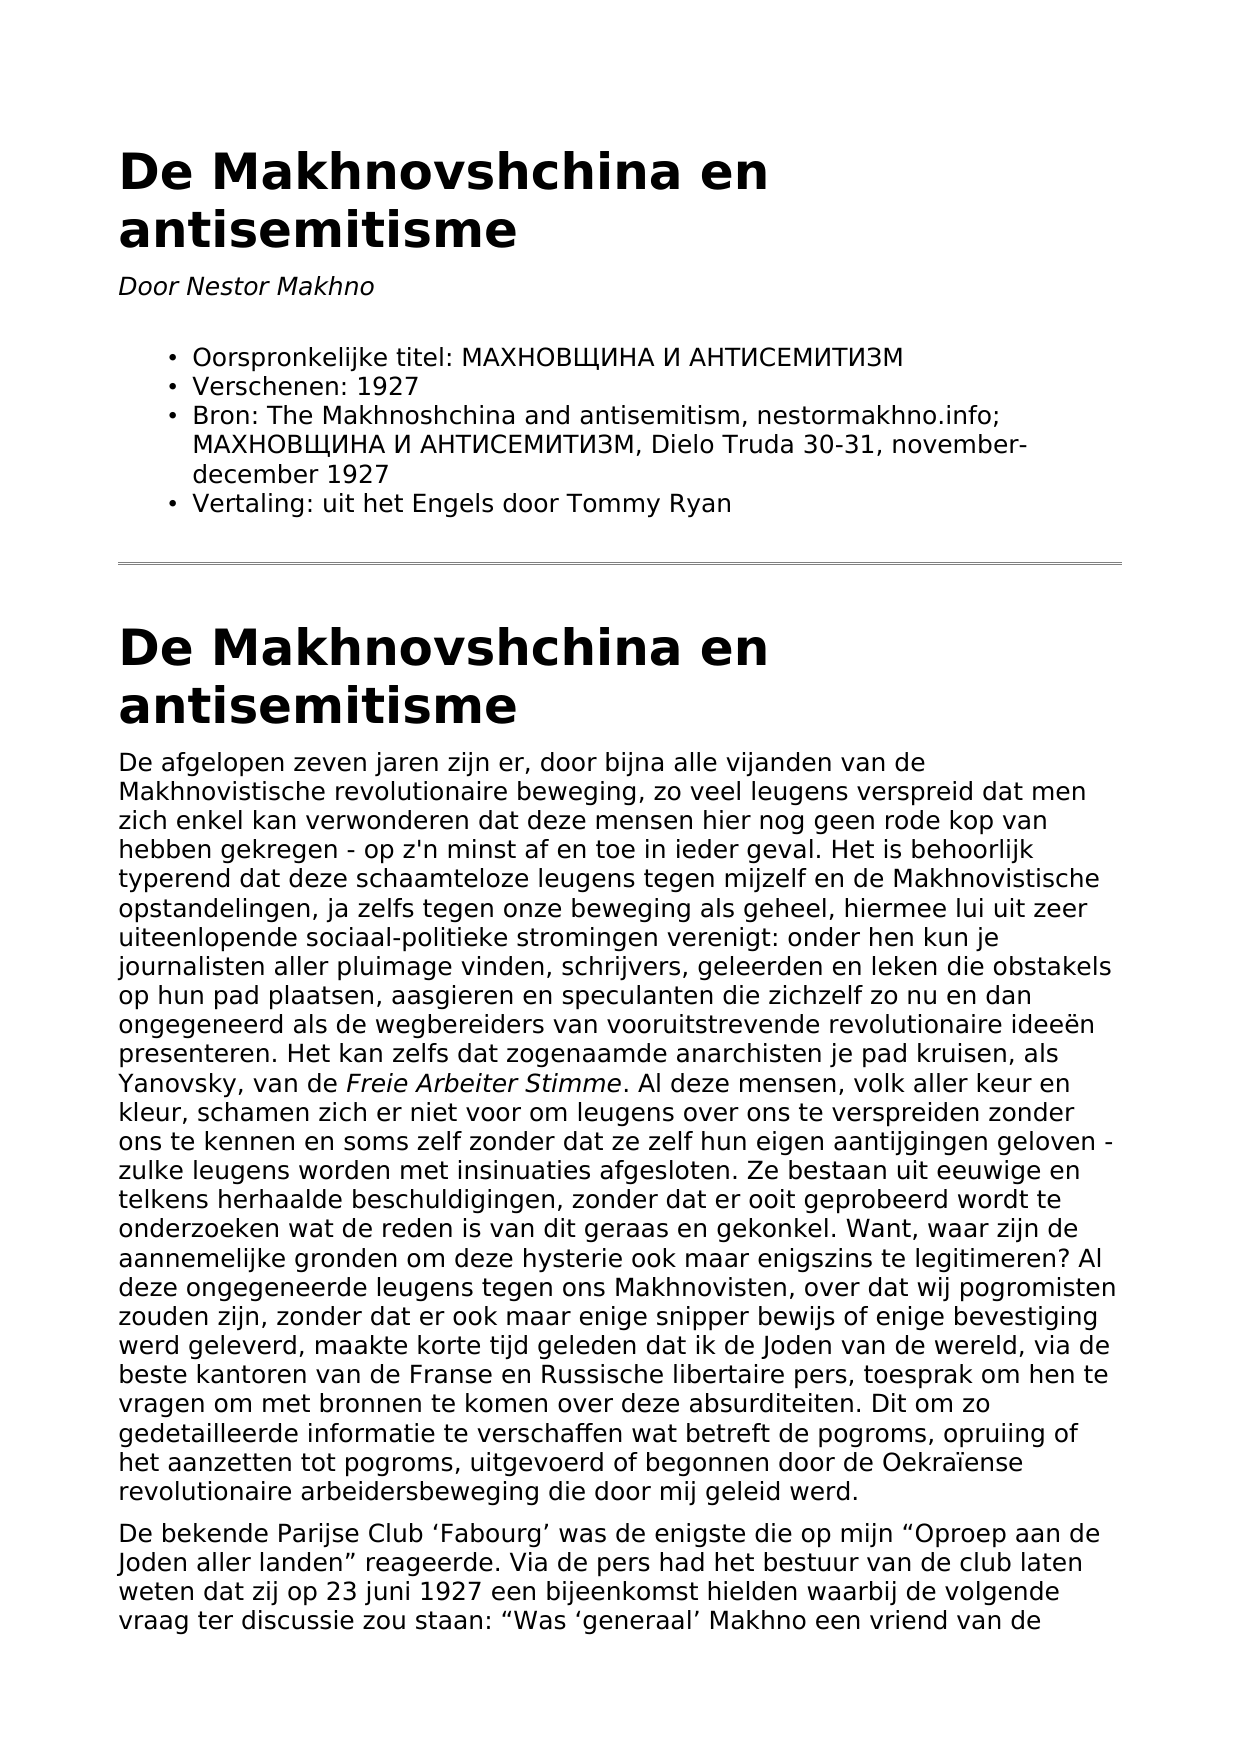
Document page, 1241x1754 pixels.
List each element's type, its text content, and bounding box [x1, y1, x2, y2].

list Bron: The Makhnoshchina and antisemitism, nestormakhno.info; МАХНОВЩИНА И АНТИСЕМИТИЗМ, Dielo Truda 30-31, november-december 1927 [177, 402, 1122, 489]
list Oorspronkelijke titel: МАХНОВЩИНА И АНТИСЕМИТИЗМ [177, 343, 1122, 372]
text Door Nestor Makhno [118, 272, 1122, 301]
subtitle De Makhnovshchina en antisemitisme [118, 143, 1122, 259]
text De bekende Parijse Club ‘Fabourg’ was de enigste die op mijn “Oproep aan de Joden aller landen” reageerde. Via de pers had het bestuur van de club laten weten dat zij op 23 juni 1927 een bijeenkomst hielden waarbij de volgende vraag ter discussie zou staan: “Was ‘generaal’ Makhno een vriend van de [118, 1519, 1122, 1636]
list Verschenen: 1927 [177, 372, 1122, 402]
text De afgelopen zeven jaren zijn er, door bijna alle vijanden van de Makhnovistische revolutionaire beweging, zo veel leugens verspreid dat men zich enkel kan verwonderen dat deze mensen hier nog geen rode kop van hebben gekregen - op z'n minst af en toe in ieder geval. Het is behoorlijk typerend dat deze schaamteloze leugens tegen mijzelf en de Makhnovistische opstandelingen, ja zelfs tegen onze beweging als geheel, hiermee lui uit zeer uiteenlopende sociaal-politieke stromingen verenigt: onder hen kun je journalisten aller pluimage vinden, schrijvers, geleerden en leken die obstakels op hun pad plaatsen, aasgieren en speculanten die zichzelf zo nu en dan ongegeneerd als de wegbereiders van vooruitstrevende revolutionaire ideeën presenteren. Het kan zelfs dat zogenaamde anarchisten je pad kruisen, als Yanovsky, van de Freie Arbeiter Stimme. Al deze mensen, volk aller keur en kleur, schamen zich er niet voor om leugens over ons te verspreiden zonder ons te kennen en soms zelf zonder dat ze zelf hun eigen aantijgingen geloven - zulke leugens worden met insinuaties afgesloten. Ze bestaan uit eeuwige en telkens herhaalde beschuldigingen, zonder dat er ooit geprobeerd wordt te onderzoeken wat de reden is van dit geraas en gekonkel. Want, waar zijn de aannemelijke gronden om deze hysterie ook maar enigszins te legitimeren? Al deze ongegeneerde leugens tegen ons Makhnovisten, over dat wij pogromisten zouden zijn, zonder dat er ook maar enige snipper bewijs of enige bevestiging werd geleverd, maakte korte tijd geleden dat ik de Joden van de wereld, via de beste kantoren van de Franse en Russische libertaire pers, toesprak om hen te vragen om met bronnen te komen over deze absurditeiten. Dit om zo gedetailleerde informatie te verschaffen wat betreft de pogroms, opruiing of het aanzetten tot pogroms, uitgevoerd of begonnen door de Oekraïense revolutionaire arbeidersbeweging die door mij geleid werd. [118, 748, 1122, 1506]
subtitle De Makhnovshchina en antisemitisme [118, 619, 1122, 736]
list Vertaling: uit het Engels door Tommy Ryan [177, 489, 1122, 518]
